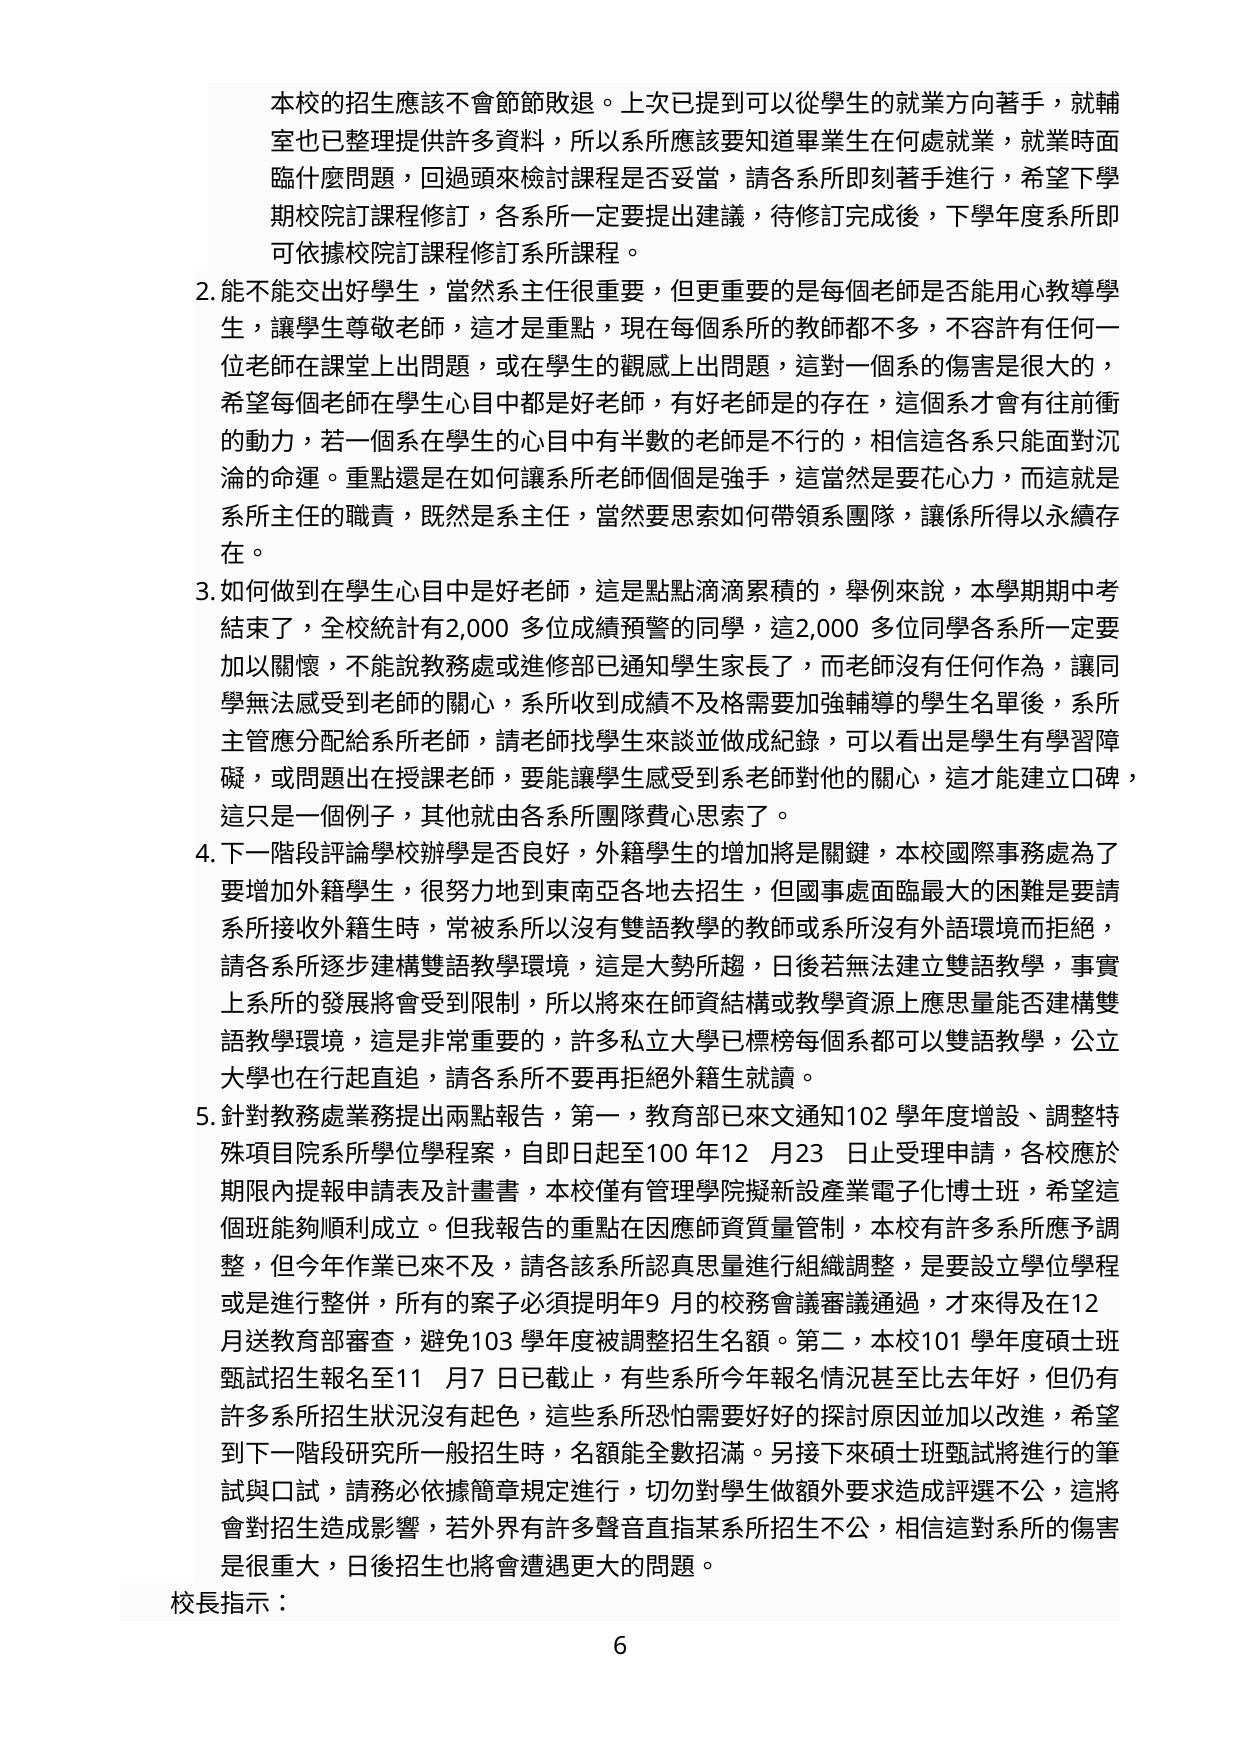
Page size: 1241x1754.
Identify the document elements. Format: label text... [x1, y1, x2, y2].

text （2）前面戴副校長已提到辦理自評的目的，主要是因應104-105年少子化的衝擊，希望順利招收到我們所要的學生，這是現階段最重要的任務。接下來學校準備在100學年度第2學期進行下階段的課程修訂，首先修訂校必修，接著院必修到系所必選修，請學院系所先檢討目前的課程是否有問題，將來面臨師資總量問題時，課程應如何開設，如何讓學生具備畢業後即可就業的技能，這一連串的問題，應該要好好檢討，不要隨便在課程委員會用很短的時間就修訂通過，完全看不出教學有向上提升的動力。此次專業自評，學校要求各系所將教育目標及核心能力與課程做連結，其實重要的是要檢討課程，但我們看到的是很少系所檢討課程，大家好像認為目前的課程安排是很好，但我不認為，若是如此，本校的招生應該不會節節敗退。上次已提到可以從學生的就業方向著手，就輔室也已整理提供許多資料，所以系所應該要知道畢業生在何處就業，就業時面臨什麼問題，回過頭來檢討課程是否妥當，請各系所即刻著手進行，希望下學期校院訂課程修訂，各系所一定要提出建議，待修訂完成後，下學年度系所即可依據校院訂課程修訂系所課程。 [208, 83, 1120, 271]
text 3.如何做到在學生心目中是好老師，這是點點滴滴累積的，舉例來說，本學期期中考結束了，全校統計有2,000多位成績預警的同學，這2,000多位同學各系所一定要加以關懷，不能說教務處或進修部已通知學生家長了，而老師沒有任何作為，讓同學無法感受到老師的關心，系所收到成績不及格需要加強輔導的學生名單後，系所主管應分配給系所老師，請老師找學生來談並做成紀錄，可以看出是學生有學習障礙，或問題出在授課老師，要能讓學生感受到系老師對他的關心，這才能建立口碑，這只是一個例子，其他就由各系所團隊費心思索了。 [195, 571, 1120, 833]
text 2.能不能交出好學生，當然系主任很重要，但更重要的是每個老師是否能用心教導學生，讓學生尊敬老師，這才是重點，現在每個系所的教師都不多，不容許有任何一位老師在課堂上出問題，或在學生的觀感上出問題，這對一個系的傷害是很大的，希望每個老師在學生心目中都是好老師，有好老師是的存在，這個系才會有往前衝的動力，若一個系在學生的心目中有半數的老師是不行的，相信這各系只能面對沉淪的命運。重點還是在如何讓系所老師個個是強手，這當然是要花心力，而這就是系所主任的職責，既然是系主任，當然要思索如何帶領系團隊，讓係所得以永續存在。 [195, 271, 1120, 571]
text 校長指示： [120, 1583, 1120, 1621]
text 5.針對教務處業務提出兩點報告，第一，教育部已來文通知102學年度增設、調整特殊項目院系所學位學程案，自即日起至100年12月23日止受理申請，各校應於期限內提報申請表及計畫書，本校僅有管理學院擬新設產業電子化博士班，希望這個班能夠順利成立。但我報告的重點在因應師資質量管制，本校有許多系所應予調整，但今年作業已來不及，請各該系所認真思量進行組織調整，是要設立學位學程或是進行整併，所有的案子必須提明年9月的校務會議審議通過，才來得及在12月送教育部審查，避免103學年度被調整招生名額。第二，本校101學年度碩士班甄試招生報名至11月7日已截止，有些系所今年報名情況甚至比去年好，但仍有許多系所招生狀況沒有起色，這些系所恐怕需要好好的探討原因並加以改進，希望到下一階段研究所一般招生時，名額能全數招滿。另接下來碩士班甄試將進行的筆試與口試，請務必依據簡章規定進行，切勿對學生做額外要求造成評選不公，這將會對招生造成影響，若外界有許多聲音直指某系所招生不公，相信這對系所的傷害是很重大，日後招生也將會遭遇更大的問題。 [195, 1096, 1120, 1583]
text 4.下一階段評論學校辦學是否良好，外籍學生的增加將是關鍵，本校國際事務處為了要增加外籍學生，很努力地到東南亞各地去招生，但國事處面臨最大的困難是要請系所接收外籍生時，常被系所以沒有雙語教學的教師或系所沒有外語環境而拒絕，請各系所逐步建構雙語教學環境，這是大勢所趨，日後若無法建立雙語教學，事實上系所的發展將會受到限制，所以將來在師資結構或教學資源上應思量能否建構雙語教學環境，這是非常重要的，許多私立大學已標榜每個系都可以雙語教學，公立大學也在行起直追，請各系所不要再拒絕外籍生就讀。 [195, 833, 1120, 1096]
